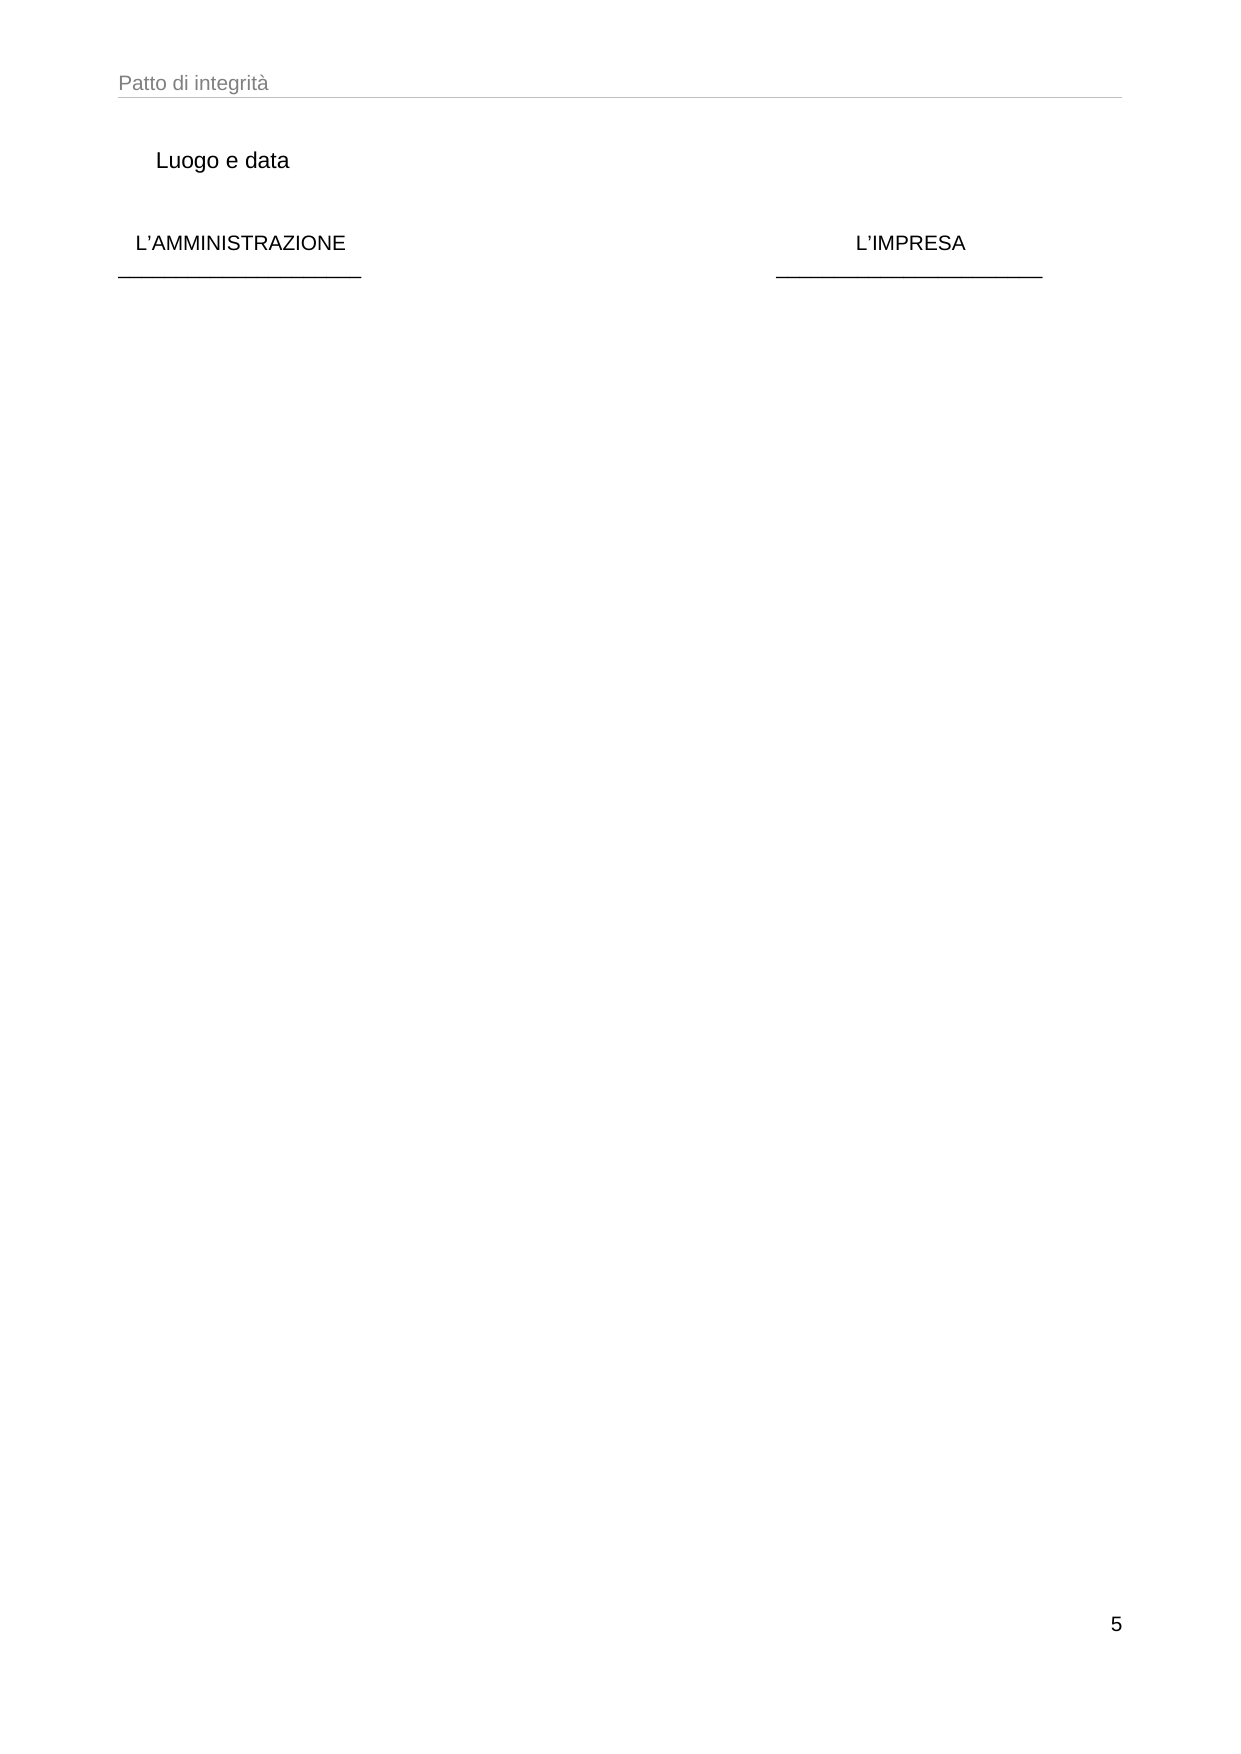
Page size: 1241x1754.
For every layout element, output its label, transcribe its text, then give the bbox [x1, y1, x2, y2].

text L’AMMINISTRAZIONE L’IMPRESA [118, 231, 1122, 255]
text Luogo e data [118, 147, 1122, 173]
text _____________________ _______________________ [118, 255, 1122, 279]
